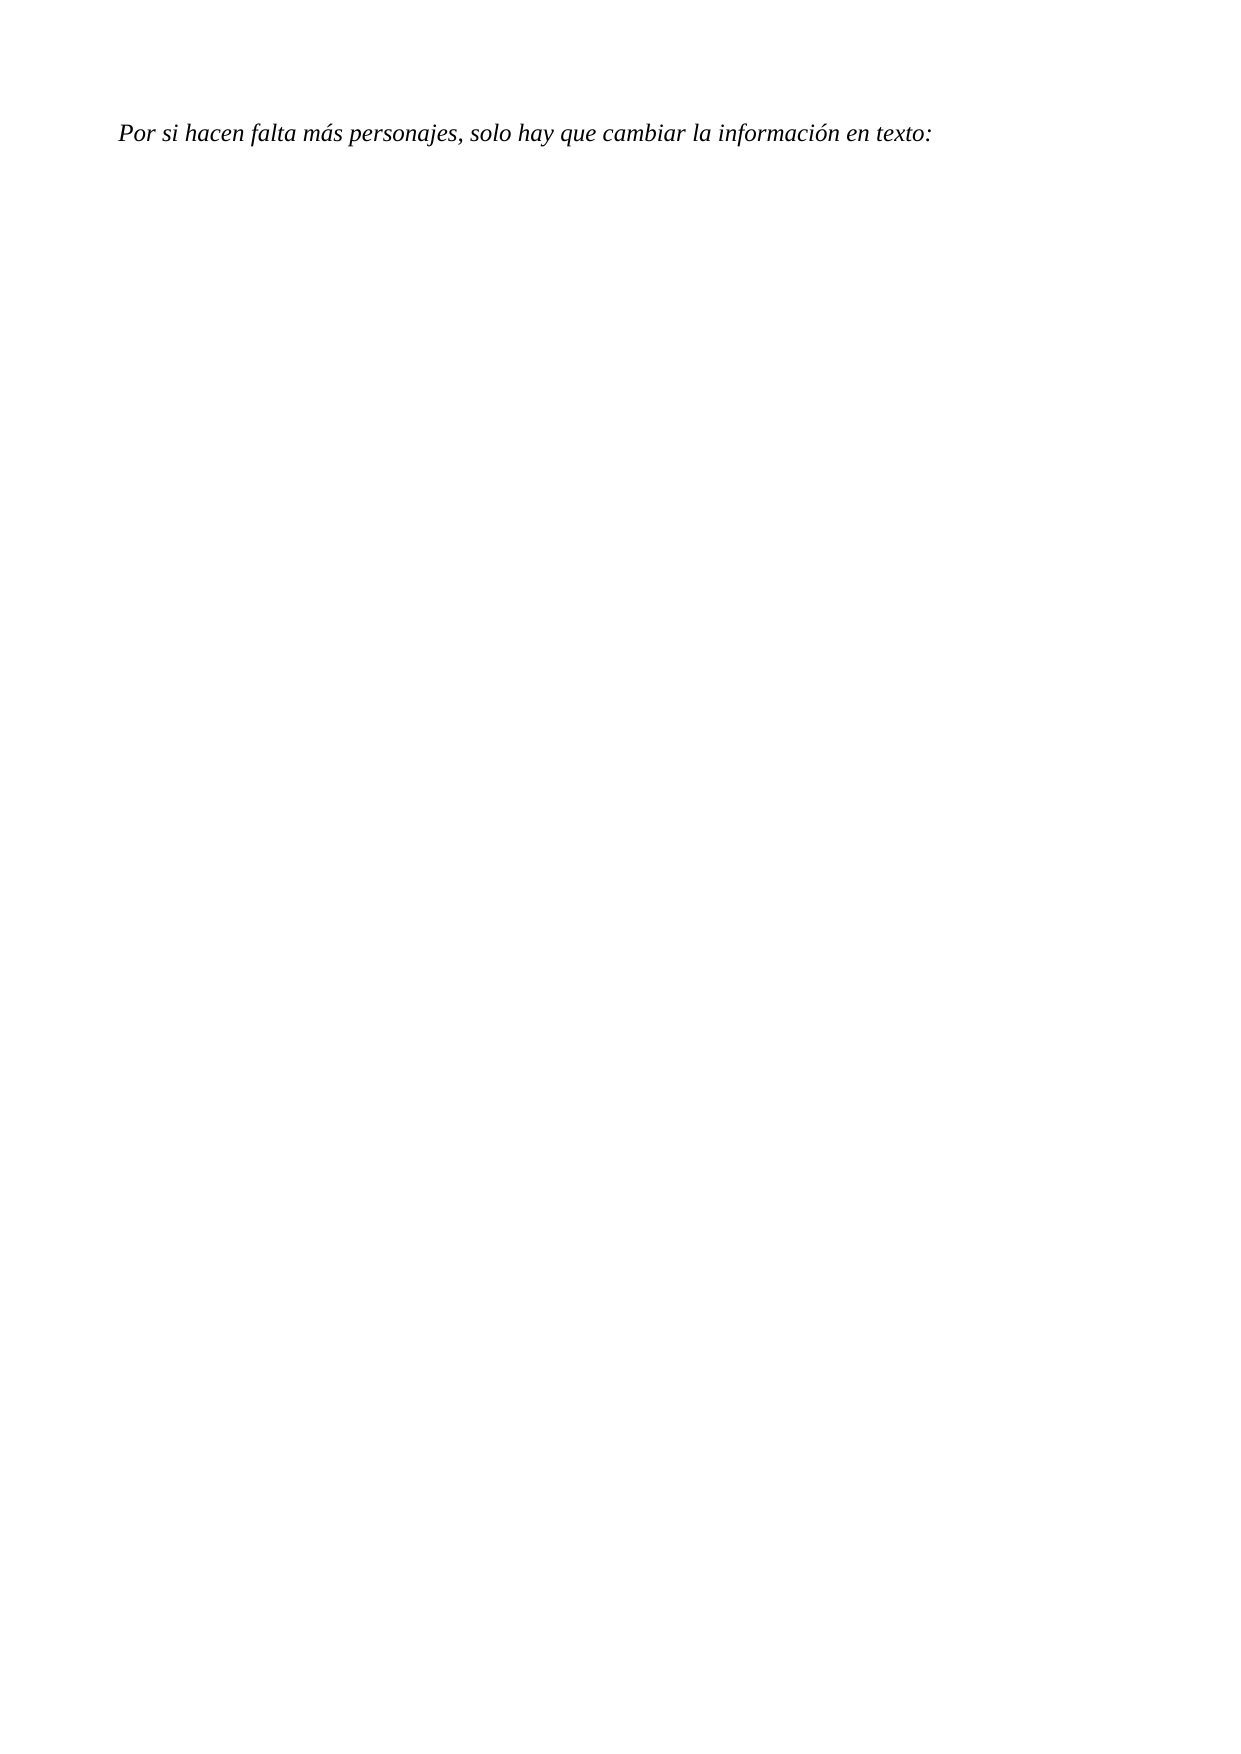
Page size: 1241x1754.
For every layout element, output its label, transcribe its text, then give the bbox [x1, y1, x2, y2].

text Por si hacen falta más personajes, solo hay que cambiar la información en texto: [118, 118, 1122, 147]
